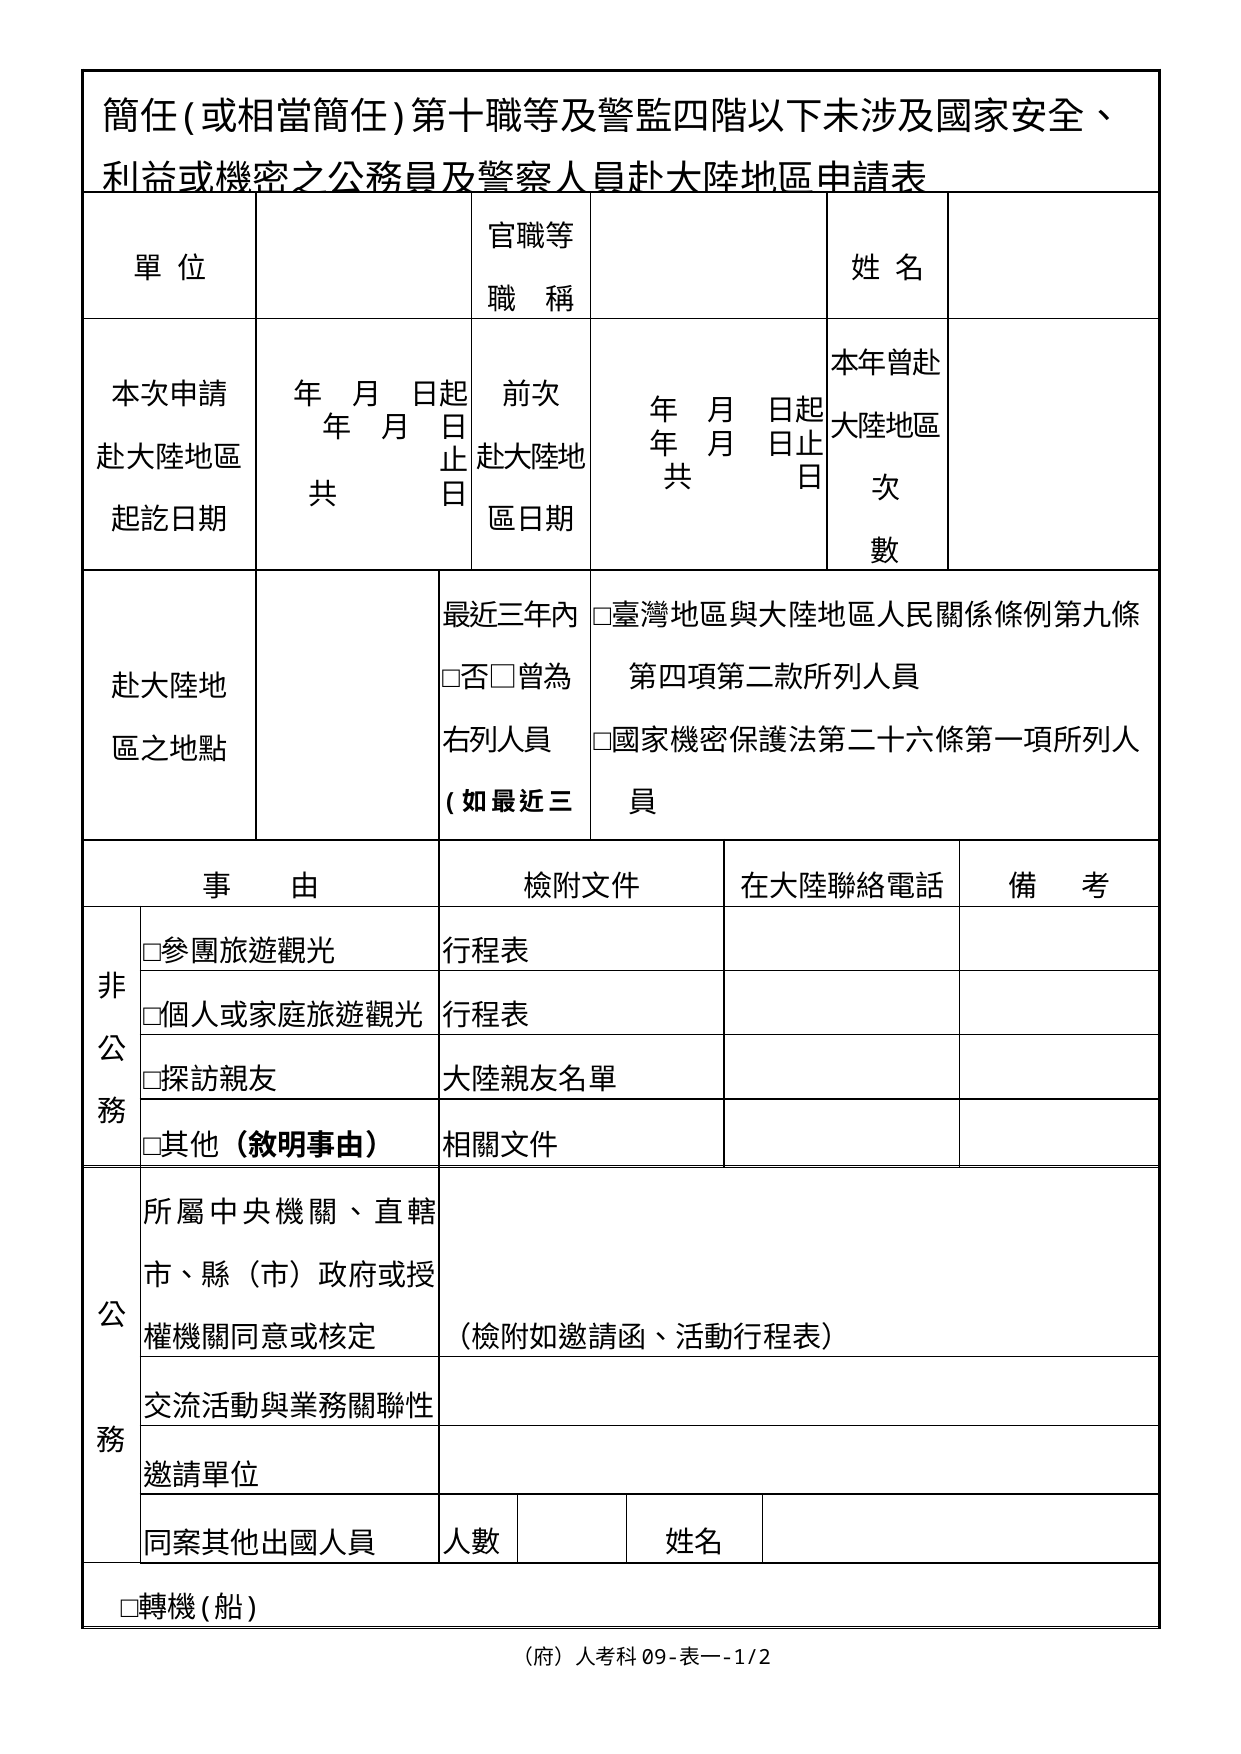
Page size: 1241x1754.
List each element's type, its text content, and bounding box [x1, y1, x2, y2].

table_cell 非 公 務 [84, 907, 140, 1165]
table_cell 公 務 [84, 1168, 140, 1562]
table_cell [440, 1426, 1158, 1493]
table_cell 行程表 [440, 971, 723, 1034]
table_cell □個人或家庭旅遊觀光 [141, 971, 438, 1034]
table_cell 官職等 職 稱 [472, 193, 590, 317]
table_cell [763, 1495, 1158, 1562]
table_cell 最近三年內 □否□曾為右列人員 (如最近三年內曾為右列人員，不適用本表，請另依相關規定申請) [440, 571, 590, 839]
table_cell 檢附文件 [440, 841, 723, 906]
table_cell [257, 193, 471, 317]
table_cell （檢附如邀請函、活動行程表） [440, 1168, 1158, 1356]
table_cell □探訪親友 [141, 1035, 438, 1098]
table_cell 邀請單位 [141, 1426, 438, 1493]
table_cell [518, 1495, 626, 1562]
table_cell 本年曾赴大陸地區次 數 [828, 319, 947, 569]
table_cell 在大陸聯絡電話 [725, 841, 959, 906]
table_cell [257, 571, 438, 839]
table_cell 年 月 日起 年 月 日止 共 日 [257, 319, 471, 569]
table_cell □參團旅遊觀光 [141, 907, 438, 970]
table_cell 事 由 [84, 841, 438, 906]
table_cell 行程表 [440, 907, 723, 970]
table_cell [725, 1035, 959, 1098]
table_cell [949, 319, 1158, 569]
table_cell 本次申請 赴大陸地區起訖日期 [84, 319, 255, 569]
table_cell 同案其他出國人員 [141, 1495, 438, 1562]
table_cell 單 位 [84, 193, 255, 317]
table_cell 赴大陸地 區之地點 [84, 571, 255, 839]
table_cell □臺灣地區與大陸地區人民關係條例第九條第四項第二款所列人員 □國家機密保護法第二十六條第一項所列人員 □國家情報工作法第三條第一項第三款所列人員 □涉及國家安全或重大利益公務人員特殊查核辦法所公告職務之人員 [591, 571, 1158, 839]
table_cell [725, 907, 959, 970]
table_cell [960, 971, 1158, 1034]
table_cell [960, 1100, 1158, 1165]
table_cell [960, 907, 1158, 970]
table_cell [725, 1100, 959, 1165]
table_cell □其他（敘明事由） [141, 1100, 438, 1165]
table_cell [960, 1035, 1158, 1098]
table_cell 備 考 [960, 841, 1158, 906]
table_cell 姓 名 [828, 193, 947, 317]
table_cell [725, 971, 959, 1034]
table_cell 前次 赴大陸地區日期 [472, 319, 590, 569]
table_cell [949, 193, 1158, 317]
table_cell □轉機(船) [84, 1563, 1158, 1626]
table_cell 姓名 [627, 1495, 762, 1562]
table_cell 相關文件 [440, 1100, 723, 1165]
table_cell [440, 1357, 1158, 1424]
table_cell [591, 193, 826, 317]
table_header 簡任(或相當簡任)第十職等及警監四階以下未涉及國家安全、利益或機密之公務員及警察人員赴大陸地區申請表 年 月 日填 [84, 72, 1158, 191]
table_cell 年 月 日起 年 月 日止 共 日 [591, 319, 826, 569]
table_cell 大陸親友名單 [440, 1035, 723, 1098]
table_cell 人數 [440, 1495, 517, 1562]
table_cell 交流活動與業務關聯性 [141, 1357, 438, 1424]
table_cell 所屬中央機關、直轄市、縣（市）政府或授權機關同意或核定 [141, 1168, 438, 1356]
